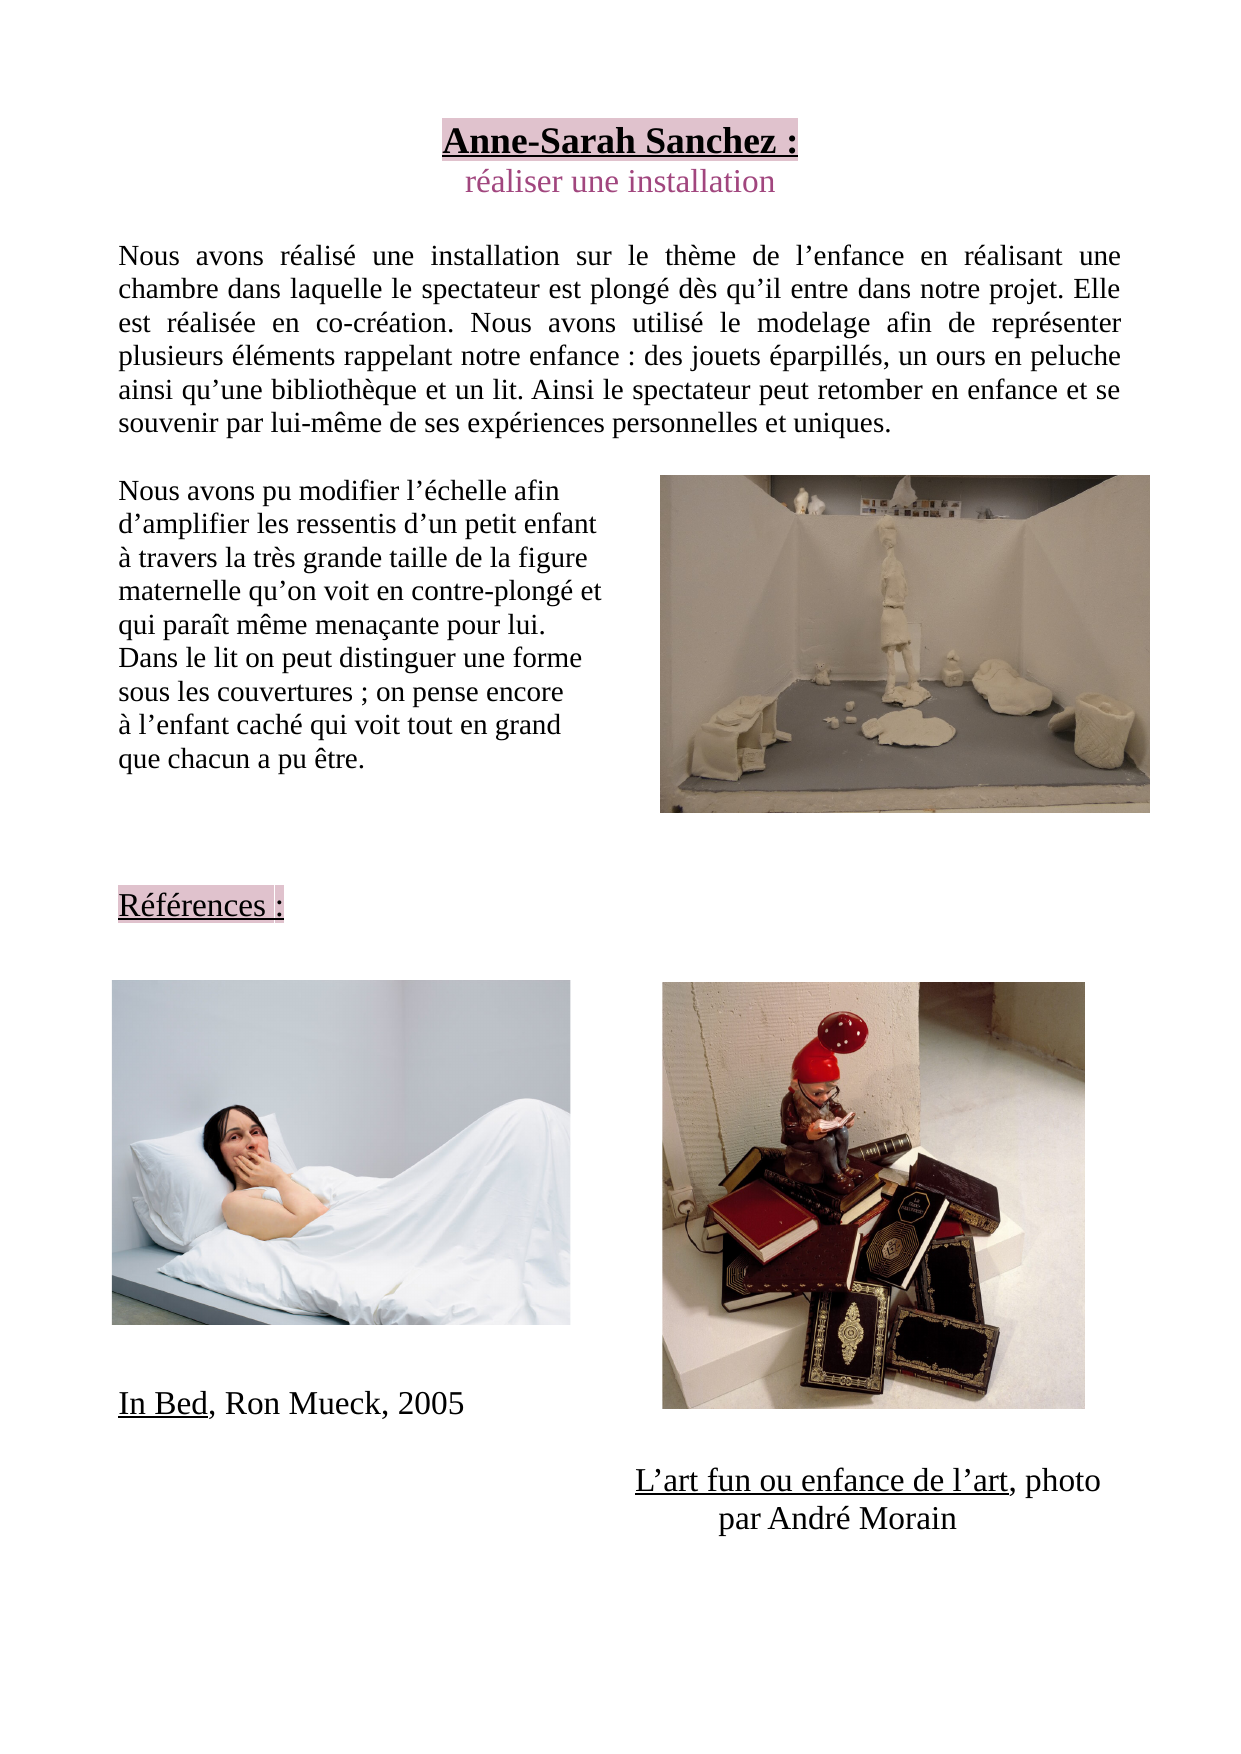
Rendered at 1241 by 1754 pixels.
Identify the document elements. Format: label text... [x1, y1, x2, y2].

text Références : [118, 885, 1122, 923]
text Dans le lit on peut distinguer une forme [118, 640, 628, 674]
text Nous avons pu modifier l’échelle afin [118, 473, 1122, 506]
text à l’enfant caché qui voit tout en grand [118, 707, 628, 741]
text par André Morain [118, 1498, 1122, 1536]
picture [662, 982, 1085, 1409]
text réaliser une installation [118, 161, 1122, 199]
text maternelle qu’on voit en contre-plongé et [118, 573, 628, 607]
text In Bed, Ron Mueck, 2005 [118, 1383, 1122, 1421]
text d’amplifier les ressentis d’un petit enfant [118, 506, 628, 540]
text qui paraît même menaçante pour lui. [118, 607, 628, 640]
picture [111, 980, 571, 1325]
text L’art fun ou enfance de l’art, photo [118, 1460, 1122, 1498]
text Anne-Sarah Sanchez : [118, 118, 1122, 161]
text à travers la très grande taille de la figure [118, 540, 628, 573]
text sous les couvertures ; on pense encore [118, 674, 628, 707]
text que chacun a pu être. [118, 741, 628, 774]
text Nous avons réalisé une installation sur le thème de l’enfance en réalisant une chambre dans laquelle le spectateur est plongé dès qu’il entre dans notre projet. Elle est réalisée en co-création. Nous avons utilisé le modelage afin de représenter plusieurs éléments rappelant notre enfance : des jouets éparpillés, un ours en peluche ainsi qu’une bibliothèque et un lit. Ainsi le spectateur peut retomber en enfance et se souvenir par lui-même de ses expériences personnelles et uniques. [118, 238, 1122, 439]
